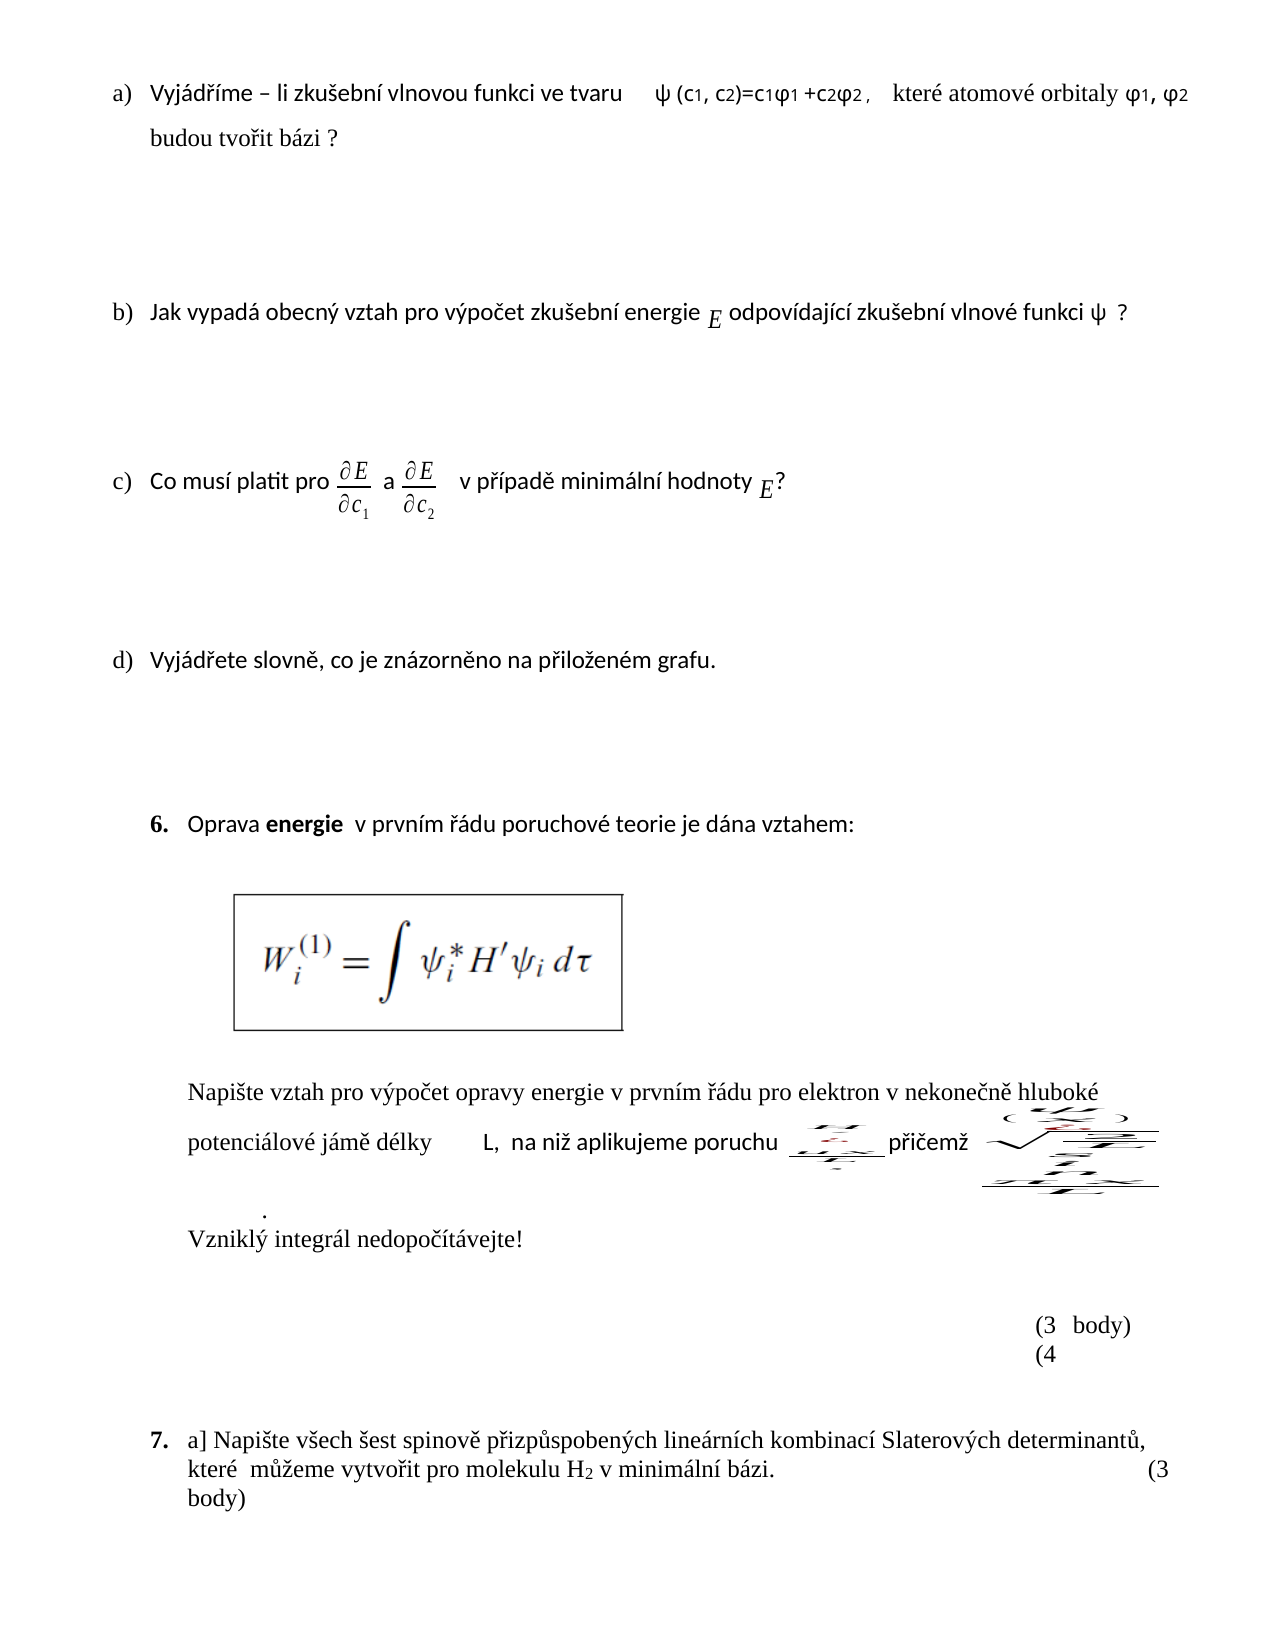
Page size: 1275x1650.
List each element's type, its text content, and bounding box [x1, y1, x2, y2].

text Vzniklý integrál nedopočítávejte! [187, 1224, 1200, 1253]
list body) [1035, 1311, 1200, 1339]
list Jak vypadá obecný vztah pro výpočet zkušební energie odpovídající zkušební vlnové funkci ψ ? [112, 296, 1200, 335]
list Vyjádříme – li zkušební vlnovou funkci ve tvaru ψ (c1, c2)=c1φ1 +c2φ2 , které atomové orbitaly φ1, φ2 budou tvořit bázi ? [112, 75, 1200, 152]
list Co musí platit pro a v případě minimální hodnoty ? [112, 457, 1200, 523]
list a] Napište všech šest spinově přizpůspobených lineárních kombinací Slaterových determinantů, které můžeme vytvořit pro molekulu H2 v minimální bázi. (3 body) [150, 1426, 1200, 1512]
list Vyjádřete slovně, co je znázorněno na přiloženém grafu. [112, 644, 1200, 674]
list Oprava energie v prvním řádu poruchové teorie je dána vztahem: [150, 808, 1200, 839]
text Napište vztah pro výpočet opravy energie v prvním řádu pro elektron v nekonečně hluboké potenciálové jámě délky L, na niž aplikujeme poruchu přičemž . [187, 1077, 1200, 1224]
